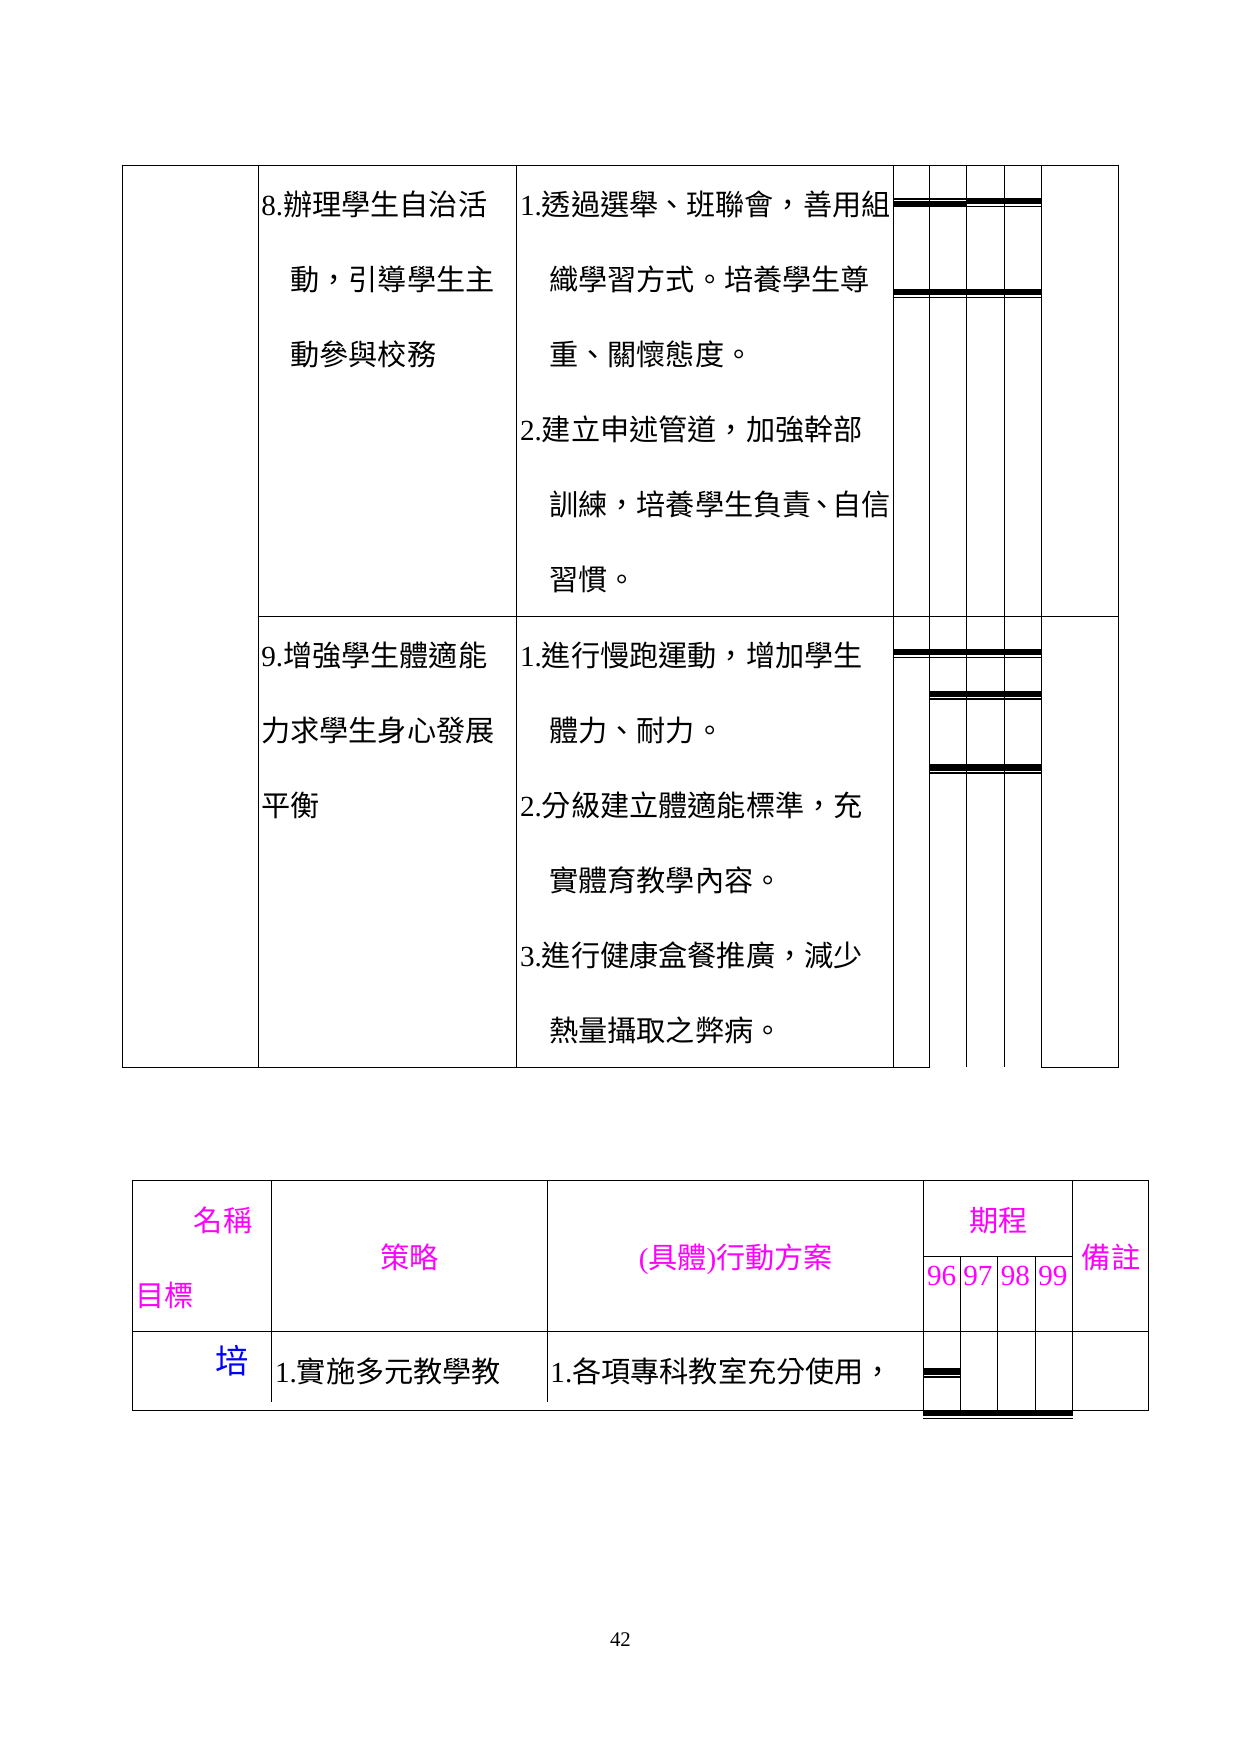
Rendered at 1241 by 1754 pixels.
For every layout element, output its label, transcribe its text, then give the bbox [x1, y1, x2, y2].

table_cell [123, 166, 258, 1067]
table_cell [924, 1378, 960, 1410]
table_cell [967, 298, 1004, 616]
table_cell [998, 1332, 1035, 1368]
table_cell [967, 617, 1004, 649]
table_cell [967, 166, 1004, 198]
table_header 名稱 目標 [133, 1181, 271, 1331]
table_cell [961, 1332, 997, 1368]
table_cell [930, 700, 966, 764]
table_cell [894, 166, 929, 198]
table_cell [894, 691, 929, 1067]
table_cell [1005, 617, 1041, 649]
table_cell [967, 207, 1004, 255]
table_cell 1.實施多元教學教 [272, 1332, 547, 1410]
table_cell [1005, 774, 1041, 1067]
table_cell [894, 207, 929, 289]
table_cell [930, 166, 966, 198]
table_cell [1042, 617, 1118, 1067]
table_cell [967, 774, 1004, 1067]
table_cell 9.增強學生體適能力求學生身心發展平衡 [259, 617, 516, 1067]
table_cell [1036, 1368, 1072, 1410]
table_cell [930, 617, 966, 649]
table_cell [930, 658, 966, 691]
table_header 備註 [1073, 1181, 1148, 1331]
table_cell [1005, 298, 1041, 616]
table_cell [967, 255, 1004, 289]
table_cell 8.辦理學生自治活動，引導學生主動參與校務 [259, 166, 516, 616]
table_cell [1036, 1332, 1072, 1368]
table_cell 96 [924, 1257, 960, 1331]
table_cell [961, 1368, 997, 1410]
table_cell [1005, 658, 1041, 691]
table_cell [967, 658, 1004, 691]
table_cell [1005, 166, 1041, 198]
table_cell [930, 207, 966, 289]
table_cell [1005, 255, 1041, 289]
table_cell 1.各項專科教室充分使用， [547, 1332, 923, 1410]
table_cell 99 [1036, 1257, 1072, 1331]
table_cell 培養學生基礎學習學力 [133, 1332, 272, 1410]
table_cell [967, 700, 1004, 764]
table_cell [930, 774, 966, 1067]
table_cell 1.進行慢跑運動，增加學生體力、耐力。 2.分級建立體適能標準，充實體育教學內容。 3.進行健康盒餐推廣，減少熱量攝取之弊病。 [517, 617, 893, 1067]
table_header 策略 [272, 1181, 547, 1331]
table_cell 1.透過選舉、班聯會，善用組織學習方式。培養學生尊重、關懷態度。 2.建立申述管道，加強幹部訓練，培養學生負責、自信習慣。 [517, 166, 893, 616]
table_cell [894, 617, 929, 649]
table_cell 98 [998, 1257, 1035, 1331]
table_cell [894, 658, 929, 691]
table_header 期程 [924, 1181, 1072, 1256]
table_cell [1005, 207, 1041, 255]
table_cell [894, 298, 929, 616]
table_cell 97 [961, 1257, 997, 1331]
table_cell [998, 1368, 1035, 1410]
table_cell [1073, 1332, 1148, 1410]
table_cell [1042, 166, 1118, 616]
table_cell [930, 298, 966, 616]
table_cell [1005, 700, 1041, 764]
table_cell [924, 1332, 960, 1368]
table_header (具體)行動方案 [548, 1181, 923, 1331]
